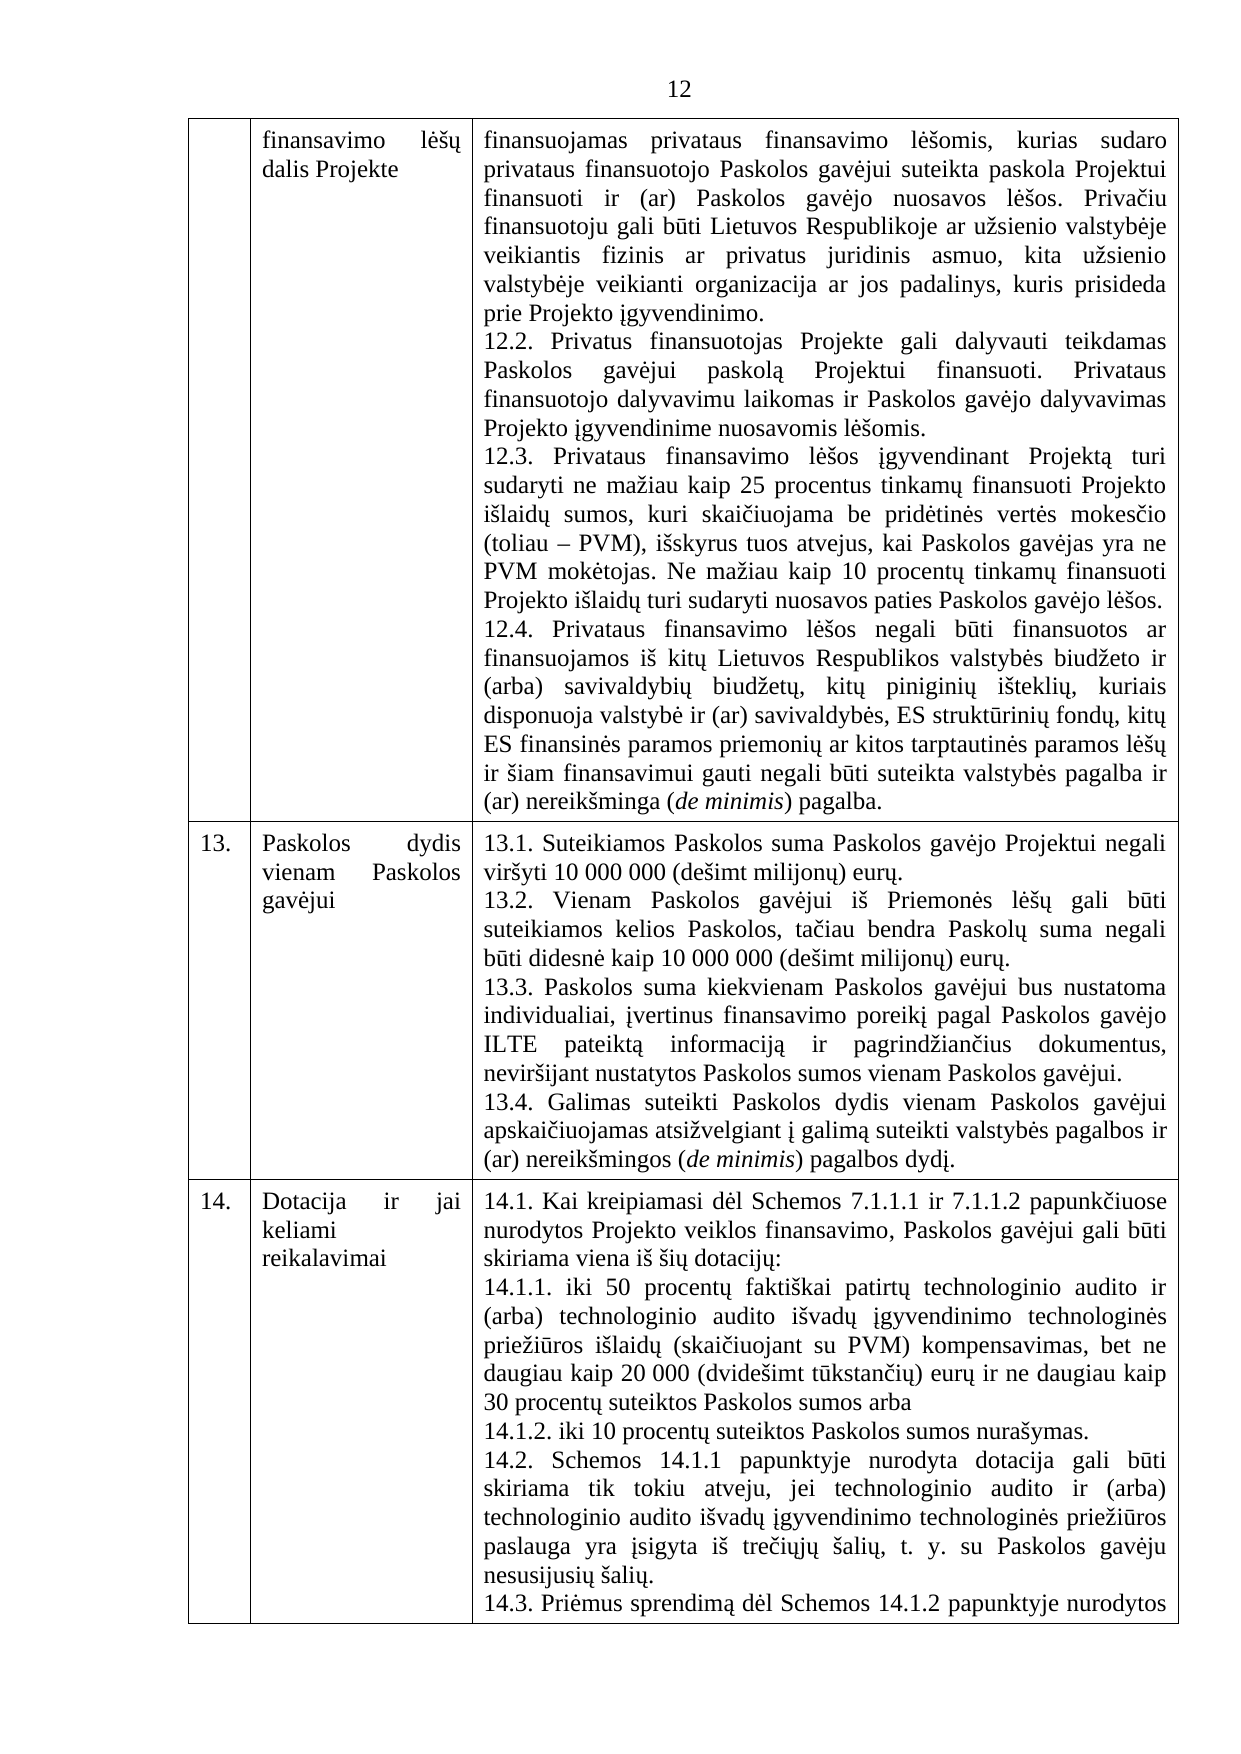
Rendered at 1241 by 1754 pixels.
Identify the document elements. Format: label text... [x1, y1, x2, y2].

table_cell 13. [189, 822, 250, 1179]
table_cell Dotacija ir jai keliami reikalavimai [251, 1180, 472, 1623]
table_cell 13.1. Suteikiamos Paskolos suma Paskolos gavėjo Projektui negali viršyti 10 000 000 (dešimt milijonų) eurų. 13.2. Vienam Paskolos gavėjui iš Priemonės lėšų gali būti suteikiamos kelios Paskolos, tačiau bendra Paskolų suma negali būti didesnė kaip 10 000 000 (dešimt milijonų) eurų. 13.3. Paskolos suma kiekvienam Paskolos gavėjui bus nustatoma individualiai, įvertinus finansavimo poreikį pagal Paskolos gavėjo ILTE pateiktą informaciją ir pagrindžiančius dokumentus, neviršijant nustatytos Paskolos sumos vienam Paskolos gavėjui. 13.4. Galimas suteikti Paskolos dydis vienam Paskolos gavėjui apskaičiuojamas atsižvelgiant į galimą suteikti valstybės pagalbos ir (ar) nereikšmingos (de minimis) pagalbos dydį. [473, 822, 1178, 1179]
table_cell 14. [189, 1180, 250, 1623]
table_cell [189, 119, 250, 821]
table_cell Paskolos dydis vienam Paskolos gavėjui [251, 822, 472, 1179]
table_cell finansuojamas privataus finansavimo lėšomis, kurias sudaro privataus finansuotojo Paskolos gavėjui suteikta paskola Projektui finansuoti ir (ar) Paskolos gavėjo nuosavos lėšos. Privačiu finansuotoju gali būti Lietuvos Respublikoje ar užsienio valstybėje veikiantis fizinis ar privatus juridinis asmuo, kita užsienio valstybėje veikianti organizacija ar jos padalinys, kuris prisideda prie Projekto įgyvendinimo. 12.2. Privatus finansuotojas Projekte gali dalyvauti teikdamas Paskolos gavėjui paskolą Projektui finansuoti. Privataus finansuotojo dalyvavimu laikomas ir Paskolos gavėjo dalyvavimas Projekto įgyvendinime nuosavomis lėšomis. 12.3. Privataus finansavimo lėšos įgyvendinant Projektą turi sudaryti ne mažiau kaip 25 procentus tinkamų finansuoti Projekto išlaidų sumos, kuri skaičiuojama be pridėtinės vertės mokesčio (toliau – PVM), išskyrus tuos atvejus, kai Paskolos gavėjas yra ne PVM mokėtojas. Ne mažiau kaip 10 procentų tinkamų finansuoti Projekto išlaidų turi sudaryti nuosavos paties Paskolos gavėjo lėšos. 12.4. Privataus finansavimo lėšos negali būti finansuotos ar finansuojamos iš kitų Lietuvos Respublikos valstybės biudžeto ir (arba) savivaldybių biudžetų, kitų piniginių išteklių, kuriais disponuoja valstybė ir (ar) savivaldybės, ES struktūrinių fondų, kitų ES finansinės paramos priemonių ar kitos tarptautinės paramos lėšų ir šiam finansavimui gauti negali būti suteikta valstybės pagalba ir (ar) nereikšminga (de minimis) pagalba. [473, 119, 1178, 821]
table_cell finansavimo lėšų dalis Projekte [251, 119, 472, 821]
table_cell 14.1. Kai kreipiamasi dėl Schemos 7.1.1.1 ir 7.1.1.2 papunkčiuose nurodytos Projekto veiklos finansavimo, Paskolos gavėjui gali būti skiriama viena iš šių dotacijų: 14.1.1. iki 50 procentų faktiškai patirtų technologinio audito ir (arba) technologinio audito išvadų įgyvendinimo technologinės priežiūros išlaidų (skaičiuojant su PVM) kompensavimas, bet ne daugiau kaip 20 000 (dvidešimt tūkstančių) eurų ir ne daugiau kaip 30 procentų suteiktos Paskolos sumos arba 14.1.2. iki 10 procentų suteiktos Paskolos sumos nurašymas. 14.2. Schemos 14.1.1 papunktyje nurodyta dotacija gali būti skiriama tik tokiu atveju, jei technologinio audito ir (arba) technologinio audito išvadų įgyvendinimo technologinės priežiūros paslauga yra įsigyta iš trečiųjų šalių, t. y. su Paskolos gavėju nesusijusių šalių. 14.3. Priėmus sprendimą dėl Schemos 14.1.2 papunktyje nurodytos [473, 1180, 1178, 1623]
